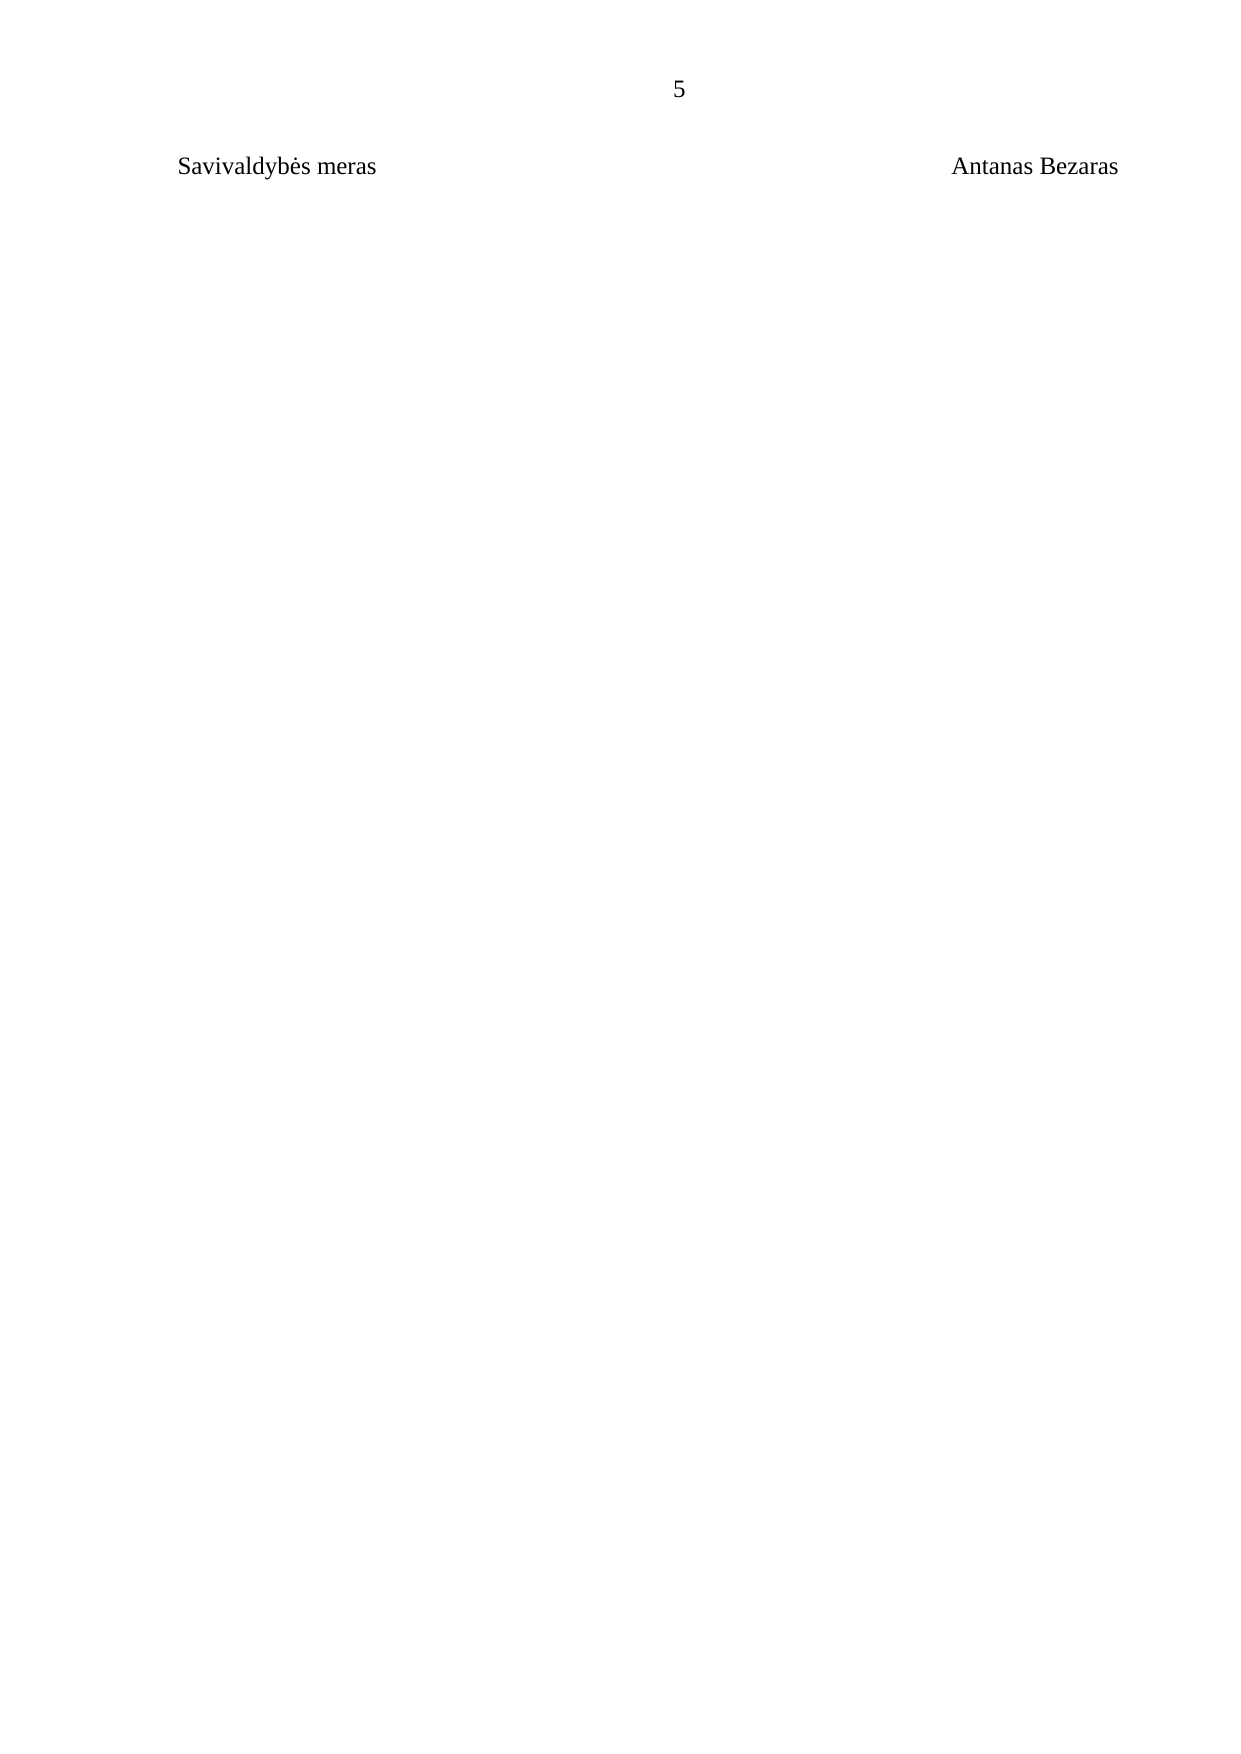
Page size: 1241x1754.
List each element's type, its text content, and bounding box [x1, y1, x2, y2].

text Savivaldybės meras Antanas Bezaras [177, 151, 1181, 180]
